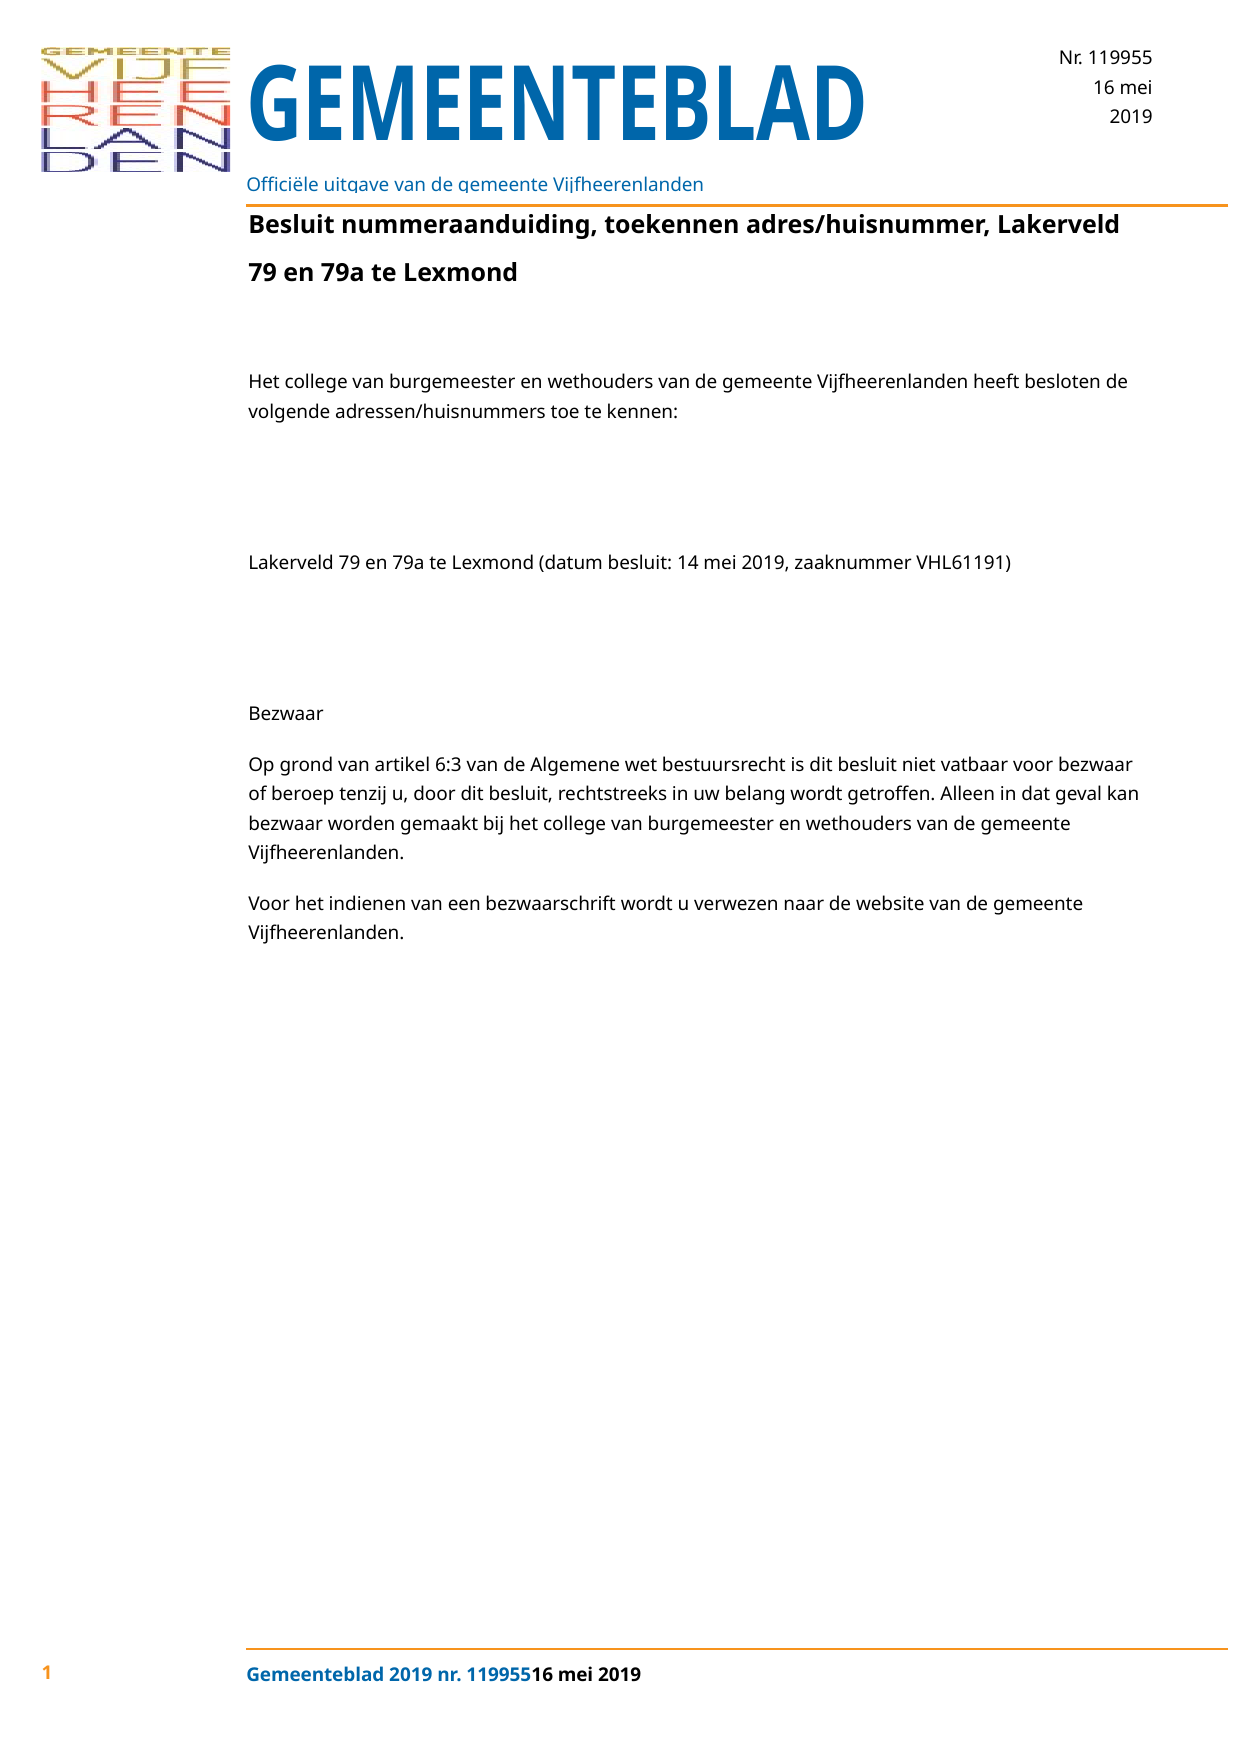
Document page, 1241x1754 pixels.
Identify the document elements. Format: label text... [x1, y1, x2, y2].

picture [41, 47, 231, 172]
text Lakerveld 79 en 79a te Lexmond (datum besluit: 14 mei 2019, zaaknummer VHL61191) [248, 549, 1152, 575]
text Het college van burgemeester en wethouders van de gemeente Vijfheerenlanden heeft besloten de volgende adressen/huisnummers toe te kennen: [248, 368, 1152, 424]
text Besluit nummeraanduiding, toekennen adres/huisnummer, Lakerveld 79 en 79a te Lexmond [248, 207, 1152, 288]
text Voor het indienen van een bezwaarschrift wordt u verwezen naar de website van de gemeente Vijfheerenlanden. [248, 890, 1152, 945]
text Op grond van artikel 6:3 van de Algemene wet bestuursrecht is dit besluit niet vatbaar voor bezwaar of beroep tenzij u, door dit besluit, rechtstreeks in uw belang wordt getroffen. Alleen in dat geval kan bezwaar worden gemaakt bij het college van burgemeester en wethouders van de gemeente Vijfheerenlanden. [248, 751, 1152, 865]
text Bezwaar [248, 700, 1152, 726]
